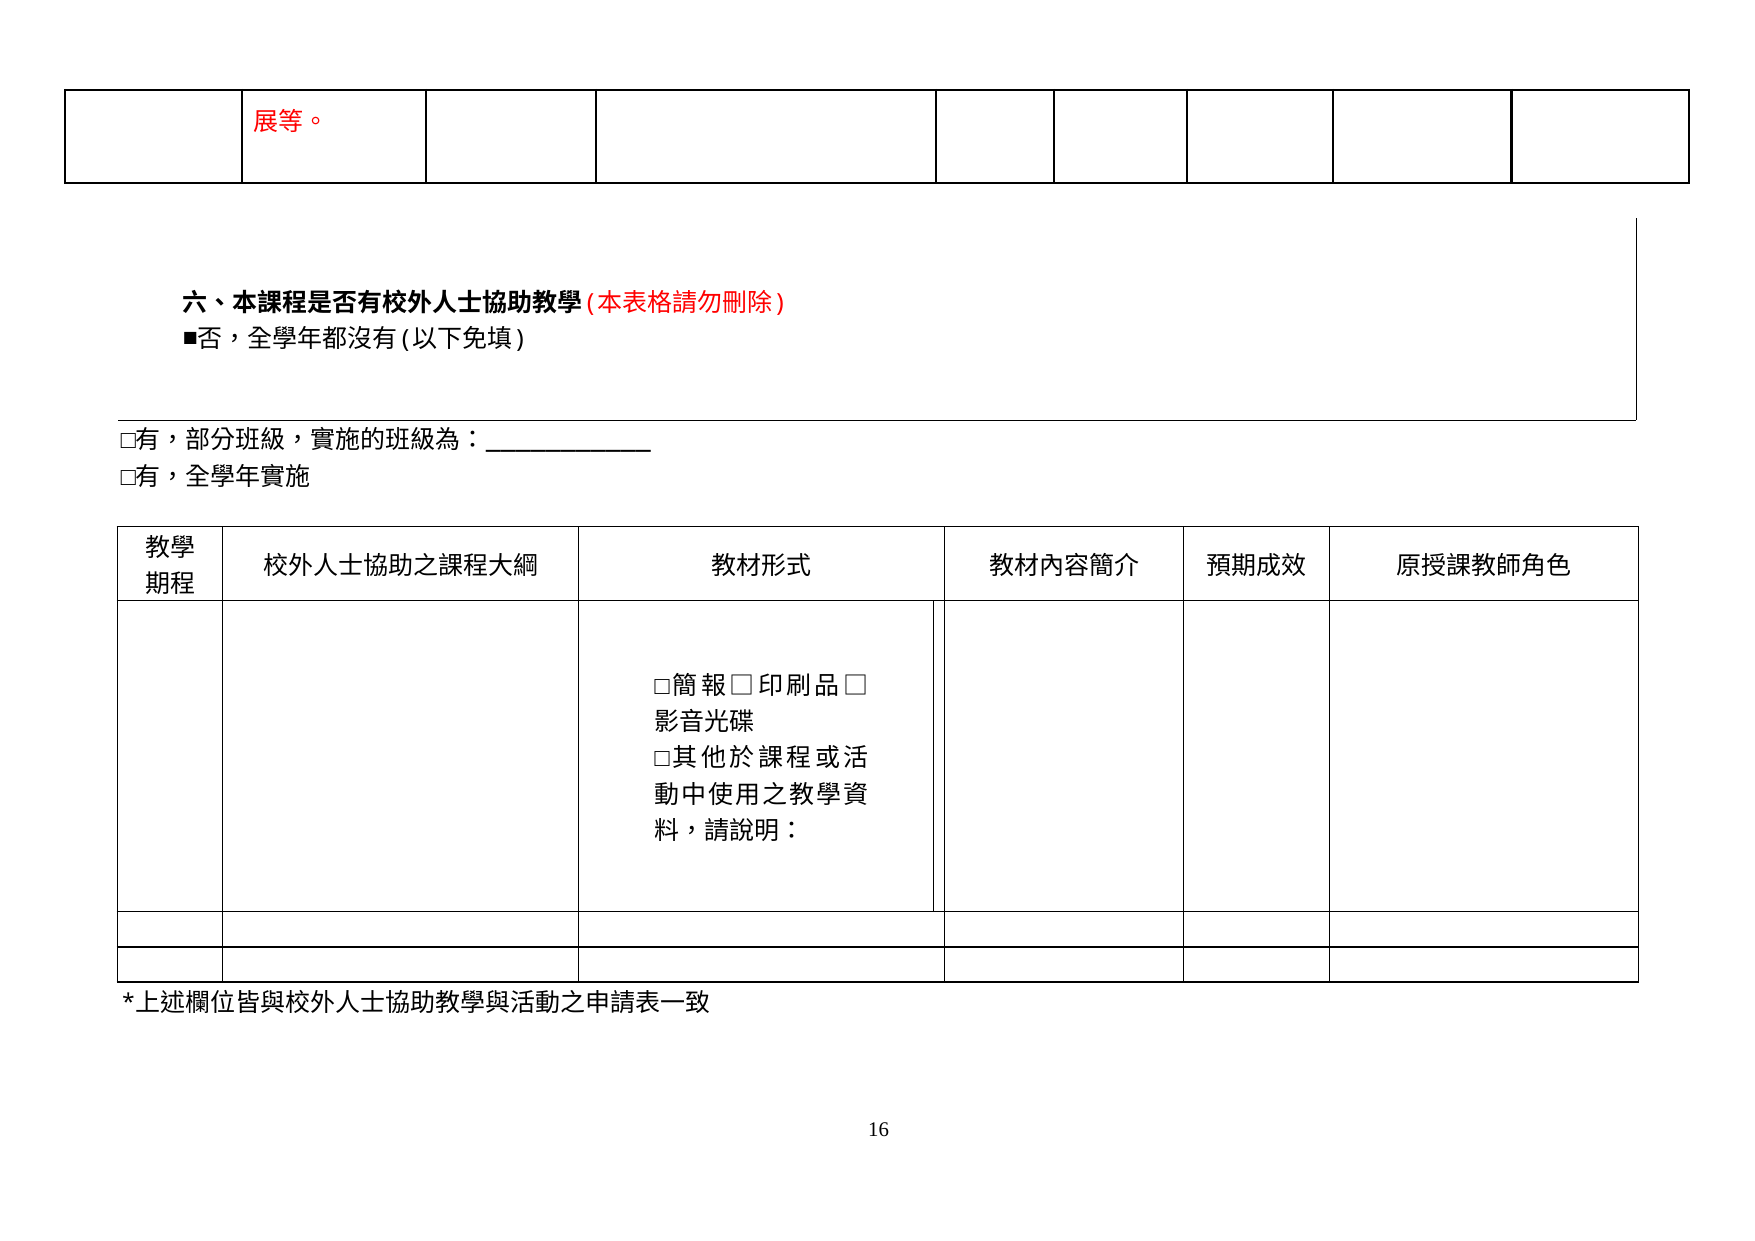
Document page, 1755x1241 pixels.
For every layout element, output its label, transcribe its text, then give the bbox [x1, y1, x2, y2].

table_header 教材形式 [579, 527, 944, 600]
table_cell [118, 912, 222, 946]
table_cell [118, 948, 222, 981]
table_cell [1055, 91, 1186, 182]
table_cell [945, 912, 1183, 946]
table_header 原授課教師角色 [1330, 527, 1638, 600]
table_cell [1334, 91, 1510, 182]
table_cell [427, 91, 595, 182]
table_cell [945, 948, 1183, 981]
table_cell [937, 91, 1053, 182]
table_cell [1184, 912, 1329, 946]
text □有，部分班級，實施的班級為：___________ [118, 420, 1636, 456]
table_cell [118, 601, 222, 911]
table_cell [1184, 601, 1329, 911]
table_cell [1184, 948, 1329, 981]
table_cell [1513, 91, 1688, 182]
table_cell [1330, 912, 1638, 946]
table_cell [1330, 601, 1638, 911]
table_cell [934, 601, 944, 911]
table_cell [223, 912, 578, 946]
table_cell [945, 601, 1183, 911]
table_header 預期成效 [1184, 527, 1329, 600]
table_cell [223, 601, 578, 911]
table_cell [597, 91, 935, 182]
table_header 教學 期程 [118, 527, 222, 600]
text *上述欄位皆與校外人士協助教學與活動之申請表一致 [118, 983, 1636, 1019]
table_cell [579, 948, 944, 981]
table_cell [223, 948, 578, 981]
table_cell 展等。 [243, 91, 425, 182]
text □有，全學年實施 [118, 456, 1636, 492]
text 六、本課程是否有校外人士協助教學(本表格請勿刪除) [118, 218, 1636, 319]
table_cell [1188, 91, 1332, 182]
table_cell [579, 912, 944, 946]
table_cell □簡報□印刷品□影音光碟 □其他於課程或活動中使用之教學資料，請說明： [579, 601, 933, 911]
table_cell [1330, 948, 1638, 981]
table_cell [66, 91, 241, 182]
text ■否，全學年都沒有(以下免填) [118, 319, 1636, 420]
table_header 教材內容簡介 [945, 527, 1183, 600]
table_header 校外人士協助之課程大綱 [223, 527, 578, 600]
